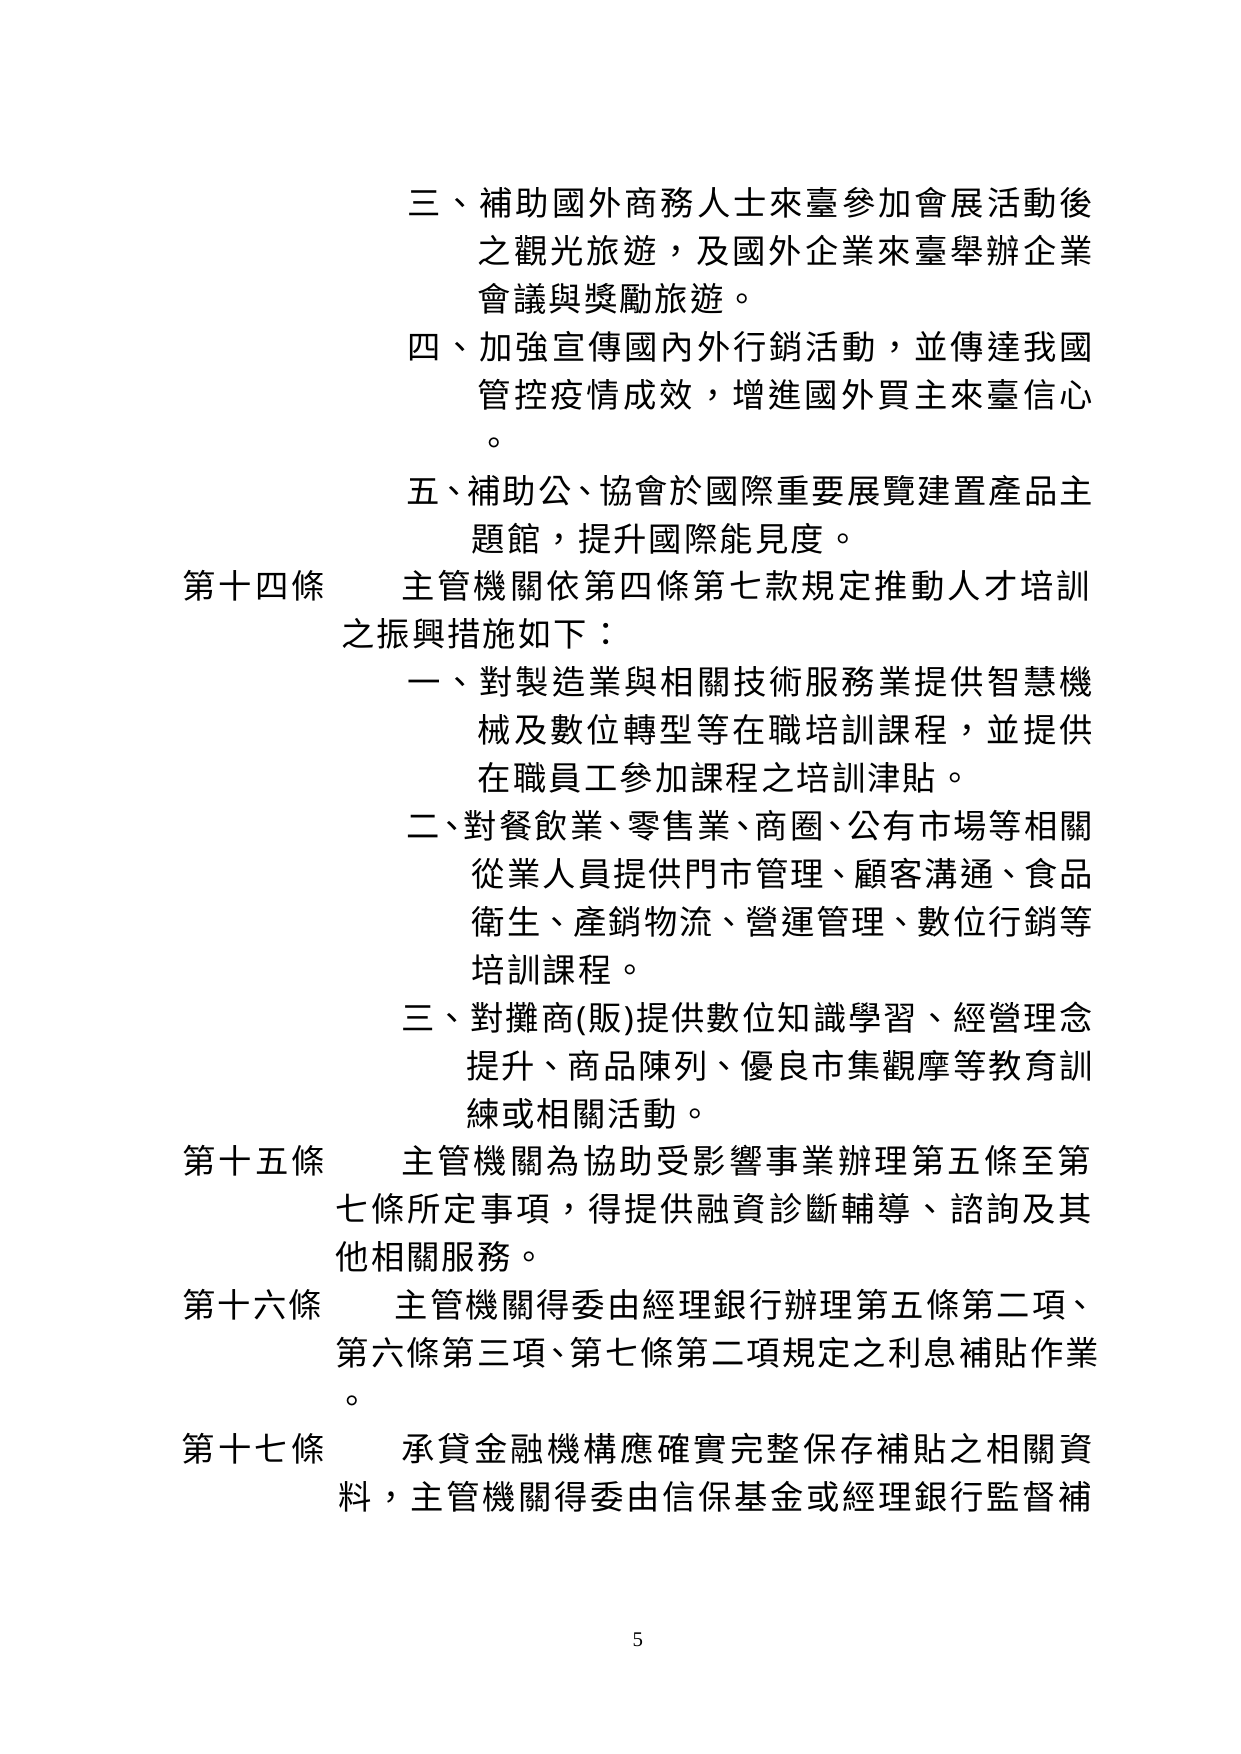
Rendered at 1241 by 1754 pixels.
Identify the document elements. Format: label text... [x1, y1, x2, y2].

text 第十五條 主管機關為協助受影響事業辦理第五條至第七條所定事項，得提供融資診斷輔導、諮詢及其他相關服務。 [182, 1136, 1092, 1279]
text 四、加強宣傳國內外行銷活動，並傳達我國管控疫情成效，增進國外買主來臺信心。 [407, 321, 1092, 465]
text 第十四條 主管機關依第四條第七款規定推動人才培訓之振興措施如下： [182, 561, 1092, 656]
text 第十七條 承貸金融機構應確實完整保存補貼之相關資料，主管機關得委由信保基金或經理銀行監督補 [182, 1423, 1092, 1519]
text 一、對製造業與相關技術服務業提供智慧機械及數位轉型等在職培訓課程，並提供在職員工參加課程之培訓津貼。 [407, 656, 1092, 800]
text 三、補助國外商務人士來臺參加會展活動後之觀光旅遊，及國外企業來臺舉辦企業會議與獎勵旅遊。 [407, 177, 1092, 321]
text 二、對餐飲業、零售業、商圈、公有市場等相關從業人員提供門市管理、顧客溝通、食品衛生、產銷物流、營運管理、數位行銷等培訓課程。 [407, 800, 1092, 992]
text 三、對攤商(販)提供數位知識學習、經營理念提升、商品陳列、優良市集觀摩等教育訓練或相關活動。 [401, 992, 1092, 1136]
text 第十六條 主管機關得委由經理銀行辦理第五條第二項、第六條第三項、第七條第二項規定之利息補貼作業。 [182, 1279, 1092, 1423]
text 五、補助公、協會於國際重要展覽建置產品主題館，提升國際能見度。 [407, 465, 1092, 561]
